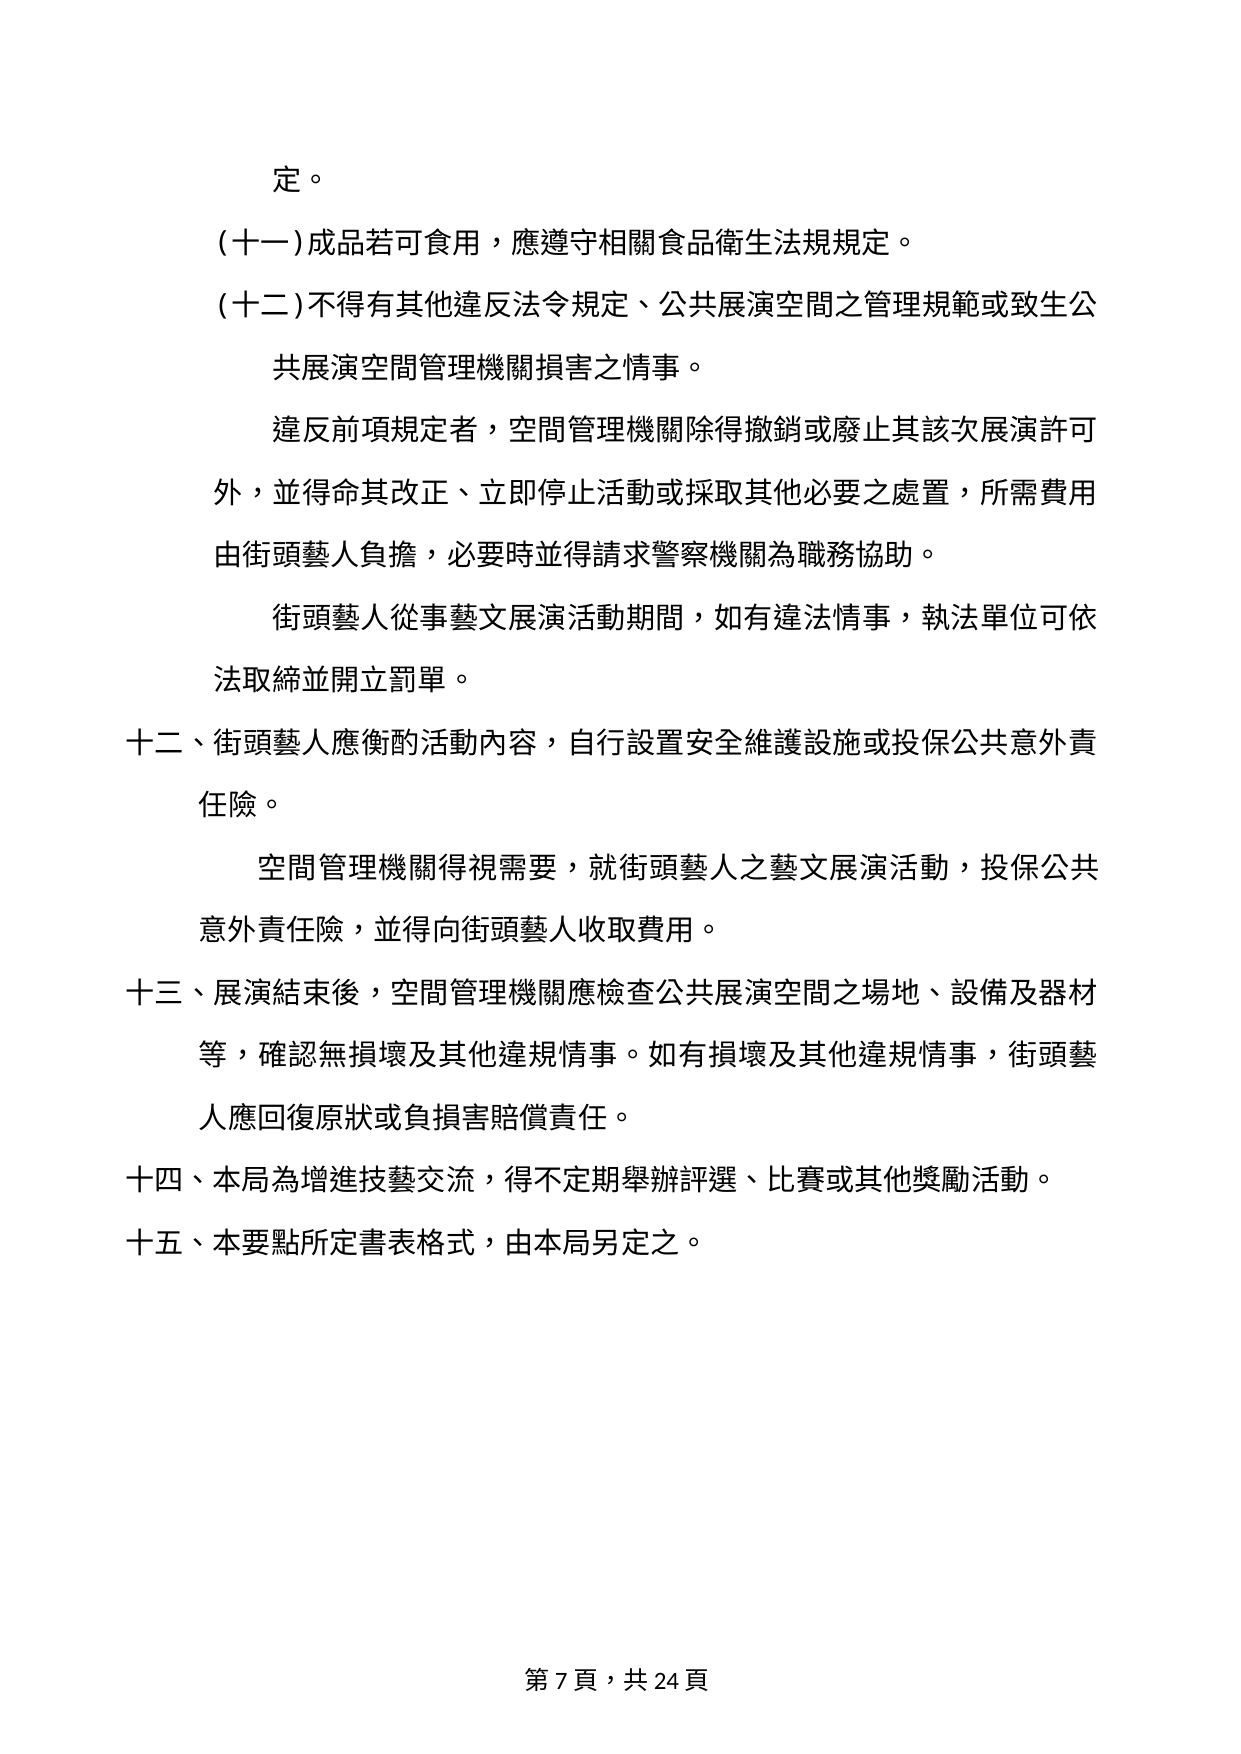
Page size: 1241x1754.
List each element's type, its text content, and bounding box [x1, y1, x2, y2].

text 定。 [154, 136, 1100, 199]
text 違反前項規定者，空間管理機關除得撤銷或廢止其該次展演許可外，並得命其改正、立即停止活動或採取其他必要之處置，所需費用由街頭藝人負擔，必要時並得請求警察機關為職務協助。 [213, 386, 1100, 574]
text (十一)成品若可食用，應遵守相關食品衛生法規規定。 [213, 199, 1100, 261]
text (十二)不得有其他違反法令規定、公共展演空間之管理規範或致生公共展演空間管理機關損害之情事。 [213, 261, 1100, 386]
text 街頭藝人從事藝文展演活動期間，如有違法情事，執法單位可依法取締並開立罰單。 [213, 574, 1100, 699]
text 空間管理機關得視需要，就街頭藝人之藝文展演活動，投保公共意外責任險，並得向街頭藝人收取費用。 [198, 824, 1100, 949]
text 十四、本局為增進技藝交流，得不定期舉辦評選、比賽或其他獎勵活動。 [125, 1136, 1100, 1199]
text 十二、街頭藝人應衡酌活動內容，自行設置安全維護設施或投保公共意外責任險。 [125, 699, 1100, 824]
text 十五、本要點所定書表格式，由本局另定之。 [125, 1199, 1100, 1261]
text 十三、展演結束後，空間管理機關應檢查公共展演空間之場地、設備及器材等，確認無損壞及其他違規情事。如有損壞及其他違規情事，街頭藝人應回復原狀或負損害賠償責任。 [125, 949, 1100, 1136]
